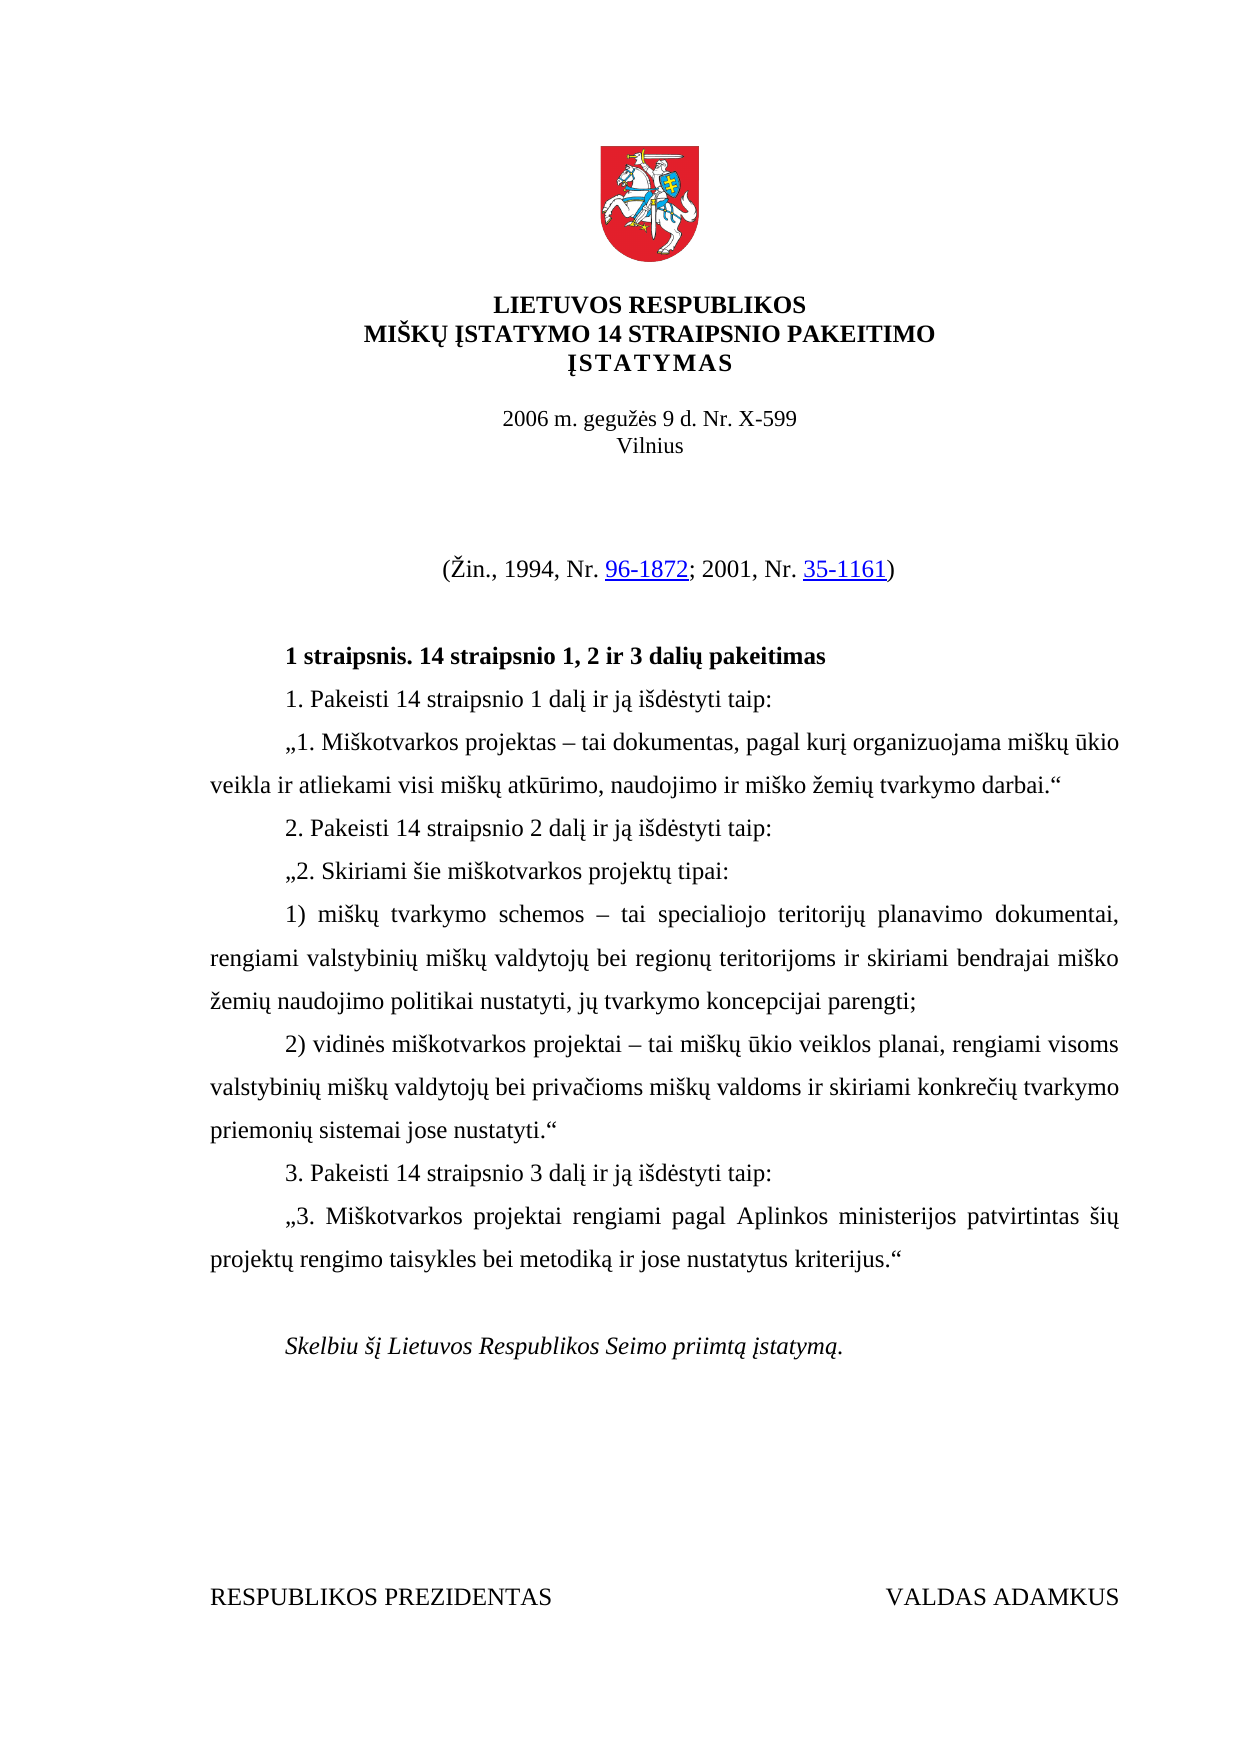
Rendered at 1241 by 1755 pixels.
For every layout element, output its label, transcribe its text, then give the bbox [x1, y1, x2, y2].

text „3. Miškotvarkos projektai rengiami pagal Aplinkos ministerijos patvirtintas šių projektų rengimo taisykles bei metodiką ir jose nustatytus kriterijus.“ [210, 1201, 1120, 1273]
text „2. Skiriami šie miškotvarkos projektų tipai: [210, 856, 1120, 885]
text 2. Pakeisti 14 straipsnio 2 dalį ir ją išdėstyti taip: [210, 813, 1120, 842]
text Skelbiu šį Lietuvos Respublikos Seimo priimtą įstatymą. [210, 1331, 1120, 1359]
text 1. Pakeisti 14 straipsnio 1 dalį ir ją išdėstyti taip: [210, 684, 1120, 713]
text (Žin., 1994, Nr. 96-1872; 2001, Nr. 35-1161) [210, 554, 1120, 583]
text MIŠKŲ ĮSTATYMO 14 STRAIPSNIO PAKEITIMO [177, 319, 1122, 348]
text LIETUVOS RESPUBLIKOS [177, 291, 1122, 319]
text „1. Miškotvarkos projektas – tai dokumentas, pagal kurį organizuojama miškų ūkio veikla ir atliekami visi miškų atkūrimo, naudojimo ir miško žemių tvarkymo darbai.“ [210, 727, 1120, 799]
text RESPUBLIKOS PREZIDENTAS VALDAS ADAMKUS [210, 1582, 1120, 1611]
text 1) miškų tvarkymo schemos – tai specialiojo teritorijų planavimo dokumentai, rengiami valstybinių miškų valdytojų bei regionų teritorijoms ir skiriami bendrajai miško žemių naudojimo politikai nustatyti, jų tvarkymo koncepcijai parengti; [210, 899, 1120, 1014]
text 2) vidinės miškotvarkos projektai – tai miškų ūkio veiklos planai, rengiami visoms valstybinių miškų valdytojų bei privačioms miškų valdoms ir skiriami konkrečių tvarkymo priemonių sistemai jose nustatyti.“ [210, 1029, 1120, 1144]
text 3. Pakeisti 14 straipsnio 3 dalį ir ją išdėstyti taip: [210, 1158, 1120, 1187]
text 2006 m. gegužės 9 d. Nr. X-599 Vilnius [177, 406, 1122, 458]
text ĮSTATYMAS [177, 348, 1122, 377]
text 1 straipsnis. 14 straipsnio 1, 2 ir 3 dalių pakeitimas [210, 641, 1120, 669]
